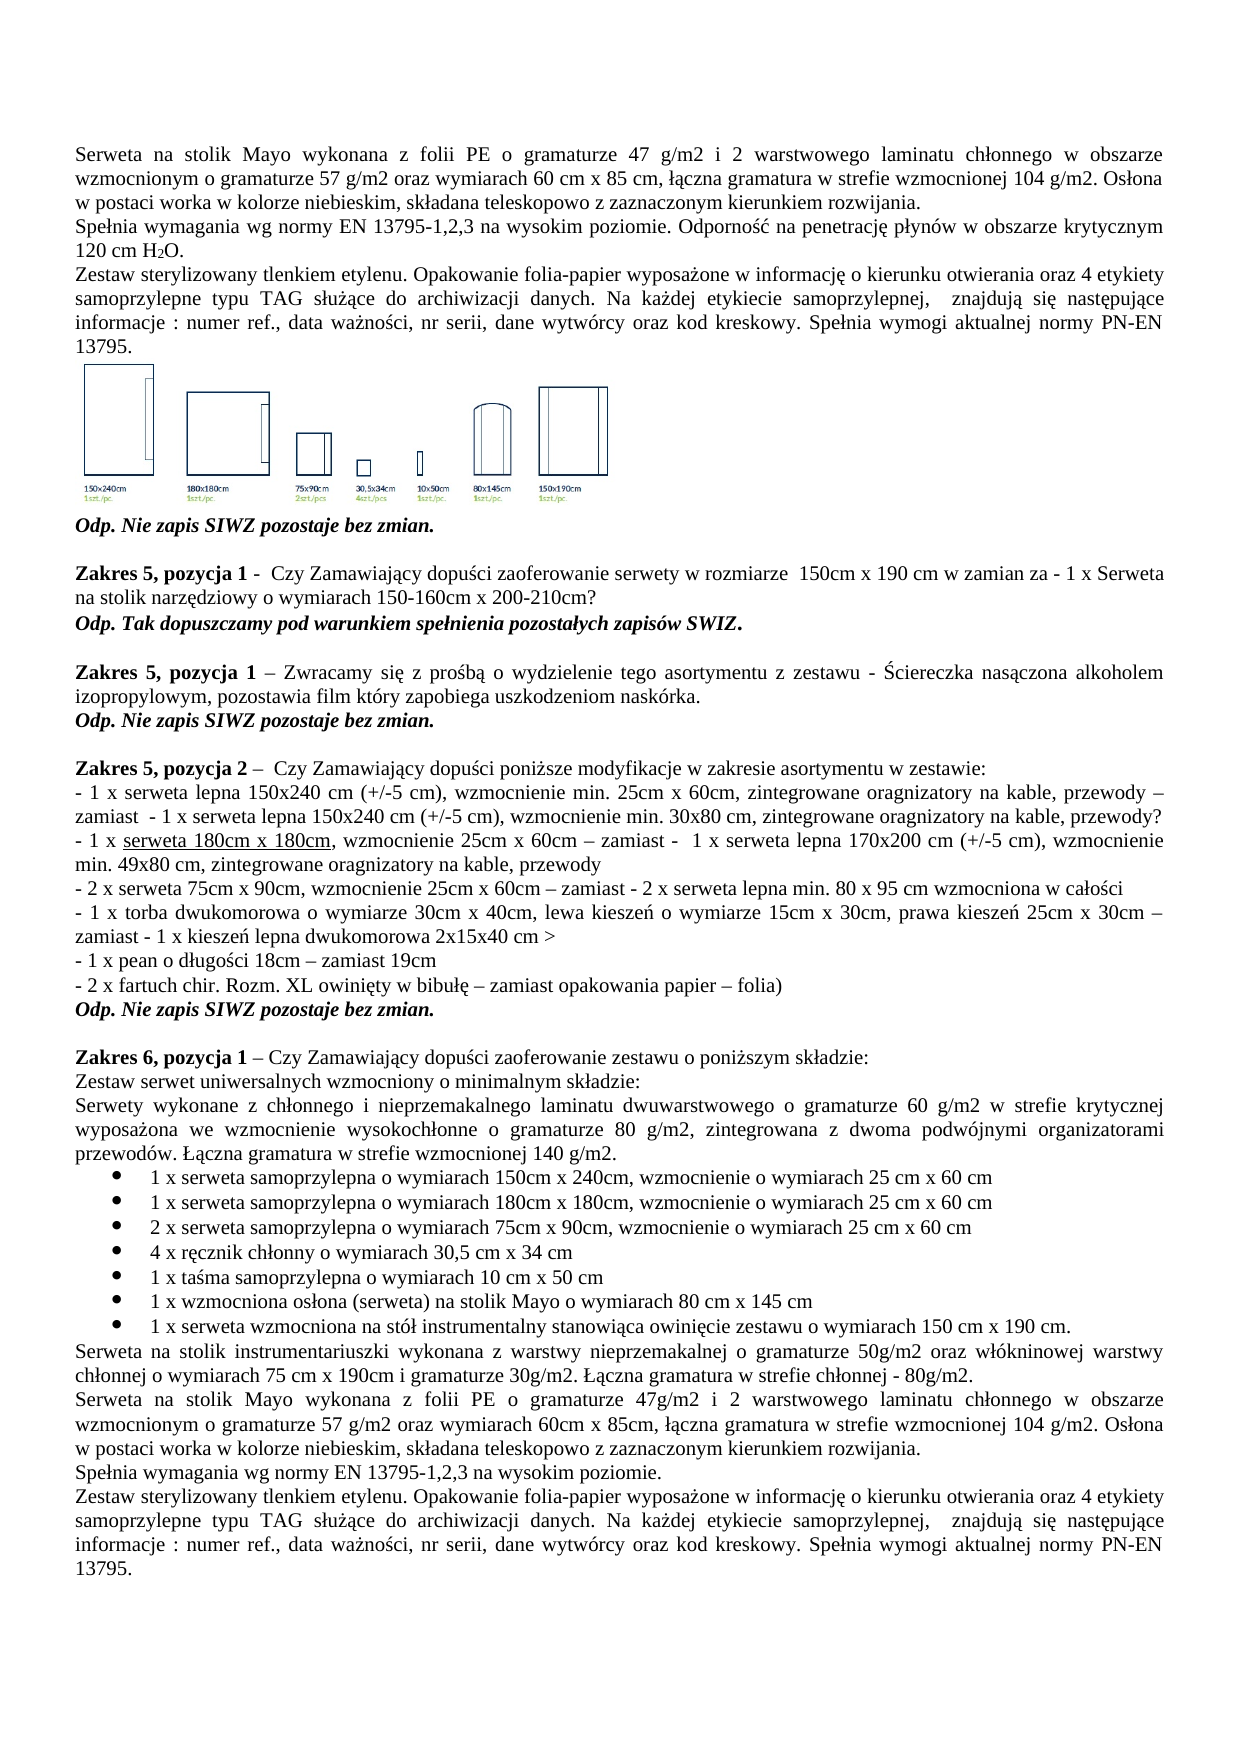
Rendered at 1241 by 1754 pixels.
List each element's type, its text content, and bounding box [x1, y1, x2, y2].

text Zakres 5, pozycja 1 - Czy Zamawiający dopuści zaoferowanie serwety w rozmiarze 150cm x 190 cm w zamian za - 1 x Serweta na stolik narzędziowy o wymiarach 150-160cm x 200-210cm? [75, 561, 1165, 609]
list 4 x ręcznik chłonny o wymiarach 30,5 cm x 34 cm [112, 1240, 1165, 1264]
text - 1 x serweta 180cm x 180cm, wzmocnienie 25cm x 60cm – zamiast - 1 x serweta lepna 170x200 cm (+/-5 cm), wzmocnienie min. 49x80 cm, zintegrowane oragnizatory na kable, przewody [75, 828, 1165, 876]
text Serwety wykonane z chłonnego i nieprzemakalnego laminatu dwuwarstwowego o gramaturze 60 g/m2 w strefie krytycznej wyposażona we wzmocnienie wysokochłonne o gramaturze 80 g/m2, zintegrowana z dwoma podwójnymi organizatorami przewodów. Łączna gramatura w strefie wzmocnionej 140 g/m2. [75, 1093, 1165, 1165]
text Zakres 6, pozycja 1 – Czy Zamawiający dopuści zaoferowanie zestawu o poniższym składzie: [75, 1045, 1165, 1069]
text - 2 x fartuch chir. Rozm. XL owinięty w bibułę – zamiast opakowania papier – folia) [75, 972, 1165, 997]
text Odp. Nie zapis SIWZ pozostaje bez zmian. [75, 513, 1165, 537]
text Odp. Nie zapis SIWZ pozostaje bez zmian. [75, 708, 1165, 732]
text Odp. Nie zapis SIWZ pozostaje bez zmian. [75, 997, 1165, 1021]
text Spełnia wymagania wg normy EN 13795-1,2,3 na wysokim poziomie. Odporność na penetrację płynów w obszarze krytycznym 120 cm H2O. [75, 214, 1165, 262]
list 1 x wzmocniona osłona (serweta) na stolik Mayo o wymiarach 80 cm x 145 cm [112, 1289, 1165, 1314]
text Zakres 5, pozycja 2 – Czy Zamawiający dopuści poniższe modyfikacje w zakresie asortymentu w zestawie: [75, 756, 1165, 780]
list 1 x serweta samoprzylepna o wymiarach 150cm x 240cm, wzmocnienie o wymiarach 25 cm x 60 cm [112, 1165, 1165, 1190]
text Odp. Tak dopuszczamy pod warunkiem spełnienia pozostałych zapisów SWIZ. [75, 609, 1165, 636]
text Serweta na stolik Mayo wykonana z folii PE o gramaturze 47g/m2 i 2 warstwowego laminatu chłonnego w obszarze wzmocnionym o gramaturze 57 g/m2 oraz wymiarach 60cm x 85cm, łączna gramatura w strefie wzmocnionej 104 g/m2. Osłona w postaci worka w kolorze niebieskim, składana teleskopowo z zaznaczonym kierunkiem rozwijania. [75, 1387, 1165, 1459]
text - 2 x serweta 75cm x 90cm, wzmocnienie 25cm x 60cm – zamiast - 2 x serweta lepna min. 80 x 95 cm wzmocniona w całości [75, 876, 1165, 900]
list 1 x taśma samoprzylepna o wymiarach 10 cm x 50 cm [112, 1264, 1165, 1289]
text - 1 x pean o długości 18cm – zamiast 19cm [75, 948, 1165, 972]
list 1 x serweta wzmocniona na stół instrumentalny stanowiąca owinięcie zestawu o wymiarach 150 cm x 190 cm. [112, 1314, 1165, 1339]
text Zestaw sterylizowany tlenkiem etylenu. Opakowanie folia-papier wyposażone w informację o kierunku otwierania oraz 4 etykiety samoprzylepne typu TAG służące do archiwizacji danych. Na każdej etykiecie samoprzylepnej, znajdują się następujące informacje : numer ref., data ważności, nr serii, dane wytwórcy oraz kod kreskowy. Spełnia wymogi aktualnej normy PN-EN 13795. [75, 262, 1165, 358]
list 1 x serweta samoprzylepna o wymiarach 180cm x 180cm, wzmocnienie o wymiarach 25 cm x 60 cm [112, 1190, 1165, 1215]
text Serweta na stolik instrumentariuszki wykonana z warstwy nieprzemakalnej o gramaturze 50g/m2 oraz włókninowej warstwy chłonnej o wymiarach 75 cm x 190cm i gramaturze 30g/m2. Łączna gramatura w strefie chłonnej - 80g/m2. [75, 1339, 1165, 1387]
list 2 x serweta samoprzylepna o wymiarach 75cm x 90cm, wzmocnienie o wymiarach 25 cm x 60 cm [112, 1215, 1165, 1240]
text Spełnia wymagania wg normy EN 13795-1,2,3 na wysokim poziomie. [75, 1459, 1165, 1484]
text - 1 x serweta lepna 150x240 cm (+/-5 cm), wzmocnienie min. 25cm x 60cm, zintegrowane oragnizatory na kable, przewody – zamiast - 1 x serweta lepna 150x240 cm (+/-5 cm), wzmocnienie min. 30x80 cm, zintegrowane oragnizatory na kable, przewody? [75, 780, 1165, 828]
text - 1 x torba dwukomorowa o wymiarze 30cm x 40cm, lewa kieszeń o wymiarze 15cm x 30cm, prawa kieszeń 25cm x 30cm – zamiast - 1 x kieszeń lepna dwukomorowa 2x15x40 cm > [75, 900, 1165, 948]
text Serweta na stolik Mayo wykonana z folii PE o gramaturze 47 g/m2 i 2 warstwowego laminatu chłonnego w obszarze wzmocnionym o gramaturze 57 g/m2 oraz wymiarach 60 cm x 85 cm, łączna gramatura w strefie wzmocnionej 104 g/m2. Osłona w postaci worka w kolorze niebieskim, składana teleskopowo z zaznaczonym kierunkiem rozwijania. [75, 141, 1165, 214]
text Zakres 5, pozycja 1 – Zwracamy się z prośbą o wydzielenie tego asortymentu z zestawu - Ściereczka nasączona alkoholem izopropylowym, pozostawia film który zapobiega uszkodzeniom naskórka. [75, 660, 1165, 708]
text Zestaw sterylizowany tlenkiem etylenu. Opakowanie folia-papier wyposażone w informację o kierunku otwierania oraz 4 etykiety samoprzylepne typu TAG służące do archiwizacji danych. Na każdej etykiecie samoprzylepnej, znajdują się następujące informacje : numer ref., data ważności, nr serii, dane wytwórcy oraz kod kreskowy. Spełnia wymogi aktualnej normy PN-EN 13795. [75, 1484, 1165, 1580]
text Zestaw serwet uniwersalnych wzmocniony o minimalnym składzie: [75, 1069, 1165, 1093]
